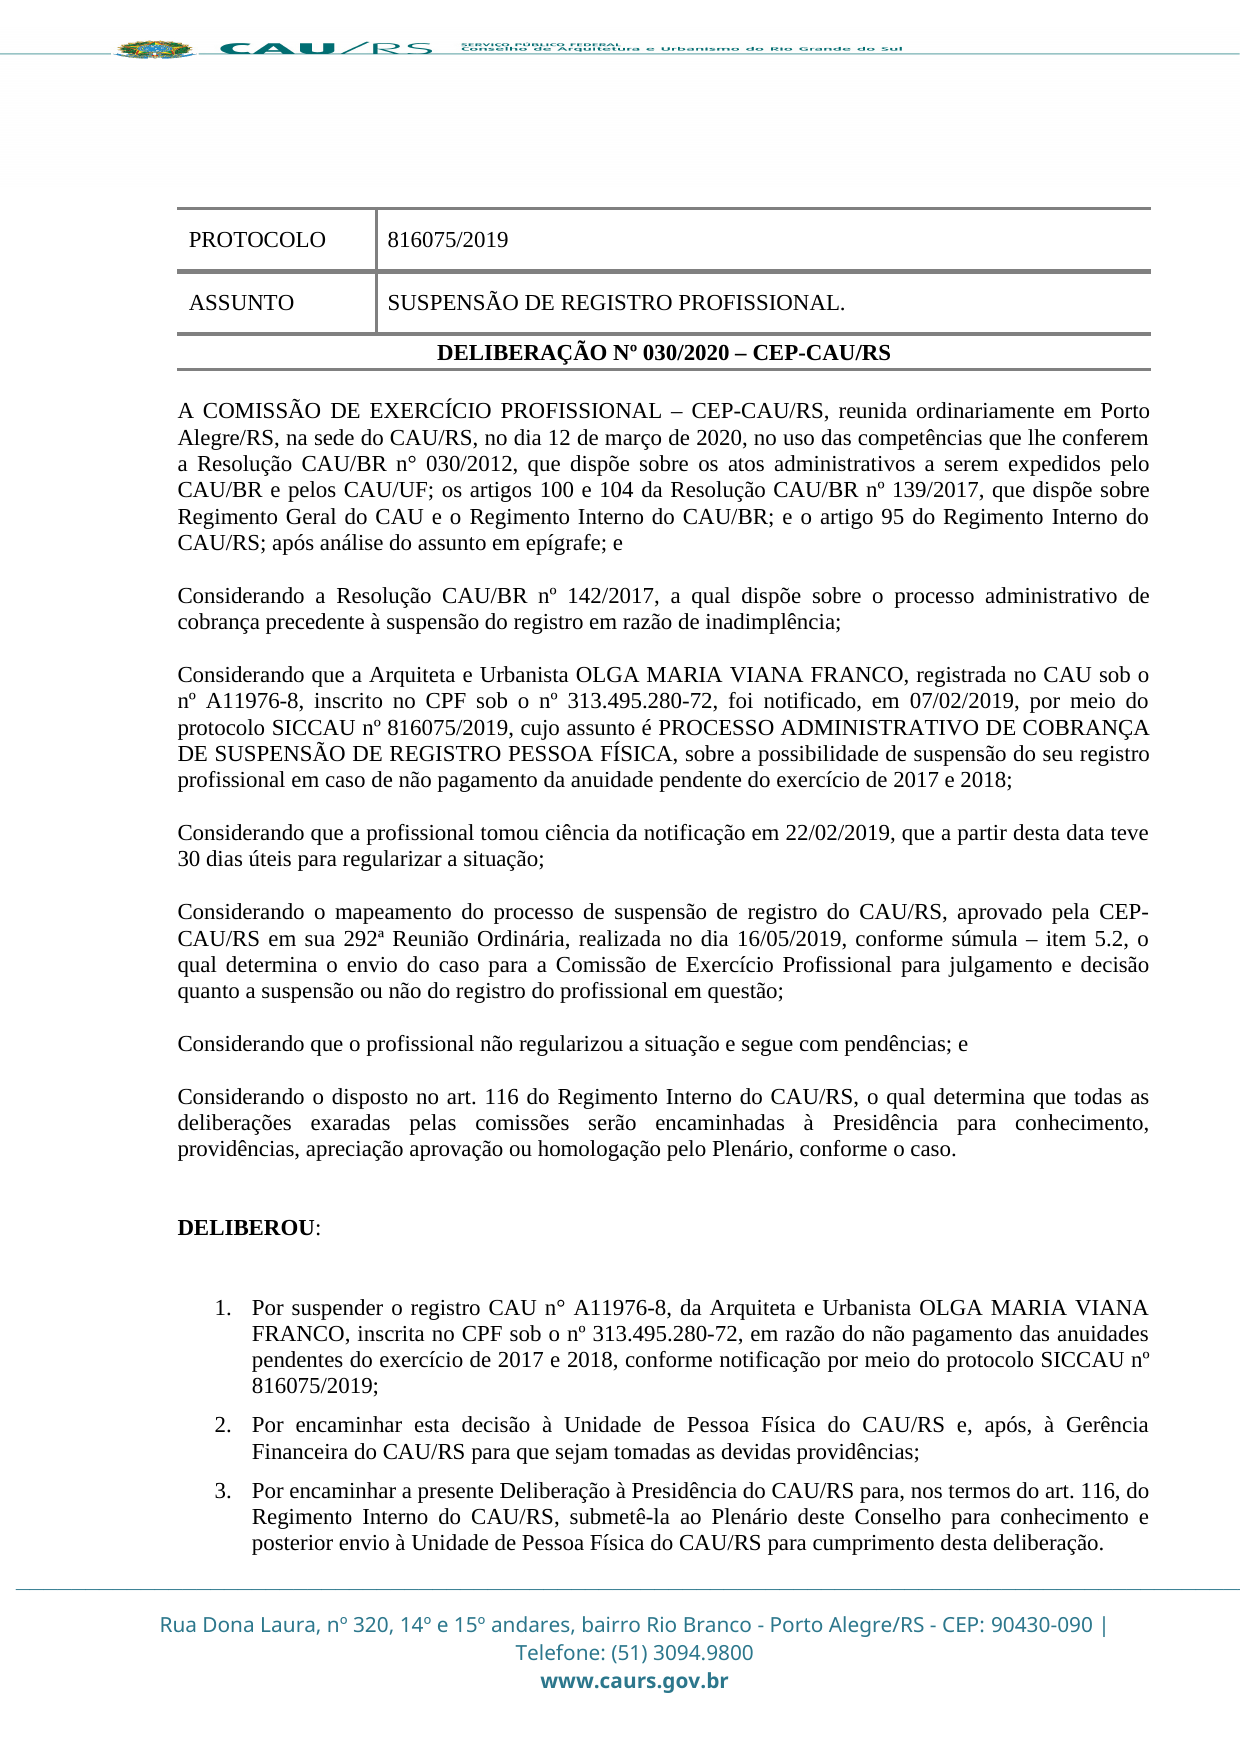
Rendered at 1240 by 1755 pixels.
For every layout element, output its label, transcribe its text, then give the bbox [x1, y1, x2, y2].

table_cell ASSUNTO [177, 274, 375, 331]
table_cell DELIBERAÇÃO Nº 030/2020 – CEP-CAU/RS [177, 336, 1151, 368]
list Por suspender o registro CAU n° A11976-8, da Arquiteta e Urbanista OLGA MARIA VIANA FRANCO, inscrita no CPF sob o nº 313.495.280-72, em razão do não pagamento das anuidades pendentes do exercício de 2017 e 2018, conforme notificação por meio do protocolo SICCAU nº 816075/2019; [214, 1293, 1151, 1399]
text Considerando que o profissional não regularizou a situação e segue com pendências; e [177, 1030, 1151, 1056]
text Considerando o disposto no art. 116 do Regimento Interno do CAU/RS, o qual determina que todas as deliberações exaradas pelas comissões serão encaminhadas à Presidência para conhecimento, providências, apreciação aprovação ou homologação pelo Plenário, conforme o caso. [177, 1083, 1151, 1162]
text A COMISSÃO DE EXERCÍCIO PROFISSIONAL – CEP-CAU/RS, reunida ordinariamente em Porto Alegre/RS, na sede do CAU/RS, no dia 12 de março de 2020, no uso das competências que lhe conferem a Resolução CAU/BR n° 030/2012, que dispõe sobre os atos administrativos a serem expedidos pelo CAU/BR e pelos CAU/UF; os artigos 100 e 104 da Resolução CAU/BR nº 139/2017, que dispõe sobre Regimento Geral do CAU e o Regimento Interno do CAU/BR; e o artigo 95 do Regimento Interno do CAU/RS; após análise do assunto em epígrafe; e [177, 397, 1151, 556]
text DELIBEROU: [177, 1214, 1151, 1241]
text Considerando a Resolução CAU/BR nº 142/2017, a qual dispõe sobre o processo administrativo de cobrança precedente à suspensão do registro em razão de inadimplência; [177, 582, 1151, 635]
table_cell SUSPENSÃO DE REGISTRO PROFISSIONAL. [378, 274, 1151, 331]
text Considerando que a profissional tomou ciência da notificação em 22/02/2019, que a partir desta data teve 30 dias úteis para regularizar a situação; [177, 819, 1151, 872]
list Por encaminhar a presente Deliberação à Presidência do CAU/RS para, nos termos do art. 116, do Regimento Interno do CAU/RS, submetê-la ao Plenário deste Conselho para conhecimento e posterior envio à Unidade de Pessoa Física do CAU/RS para cumprimento desta deliberação. [214, 1477, 1151, 1556]
table_header PROTOCOLO [177, 210, 375, 269]
list Por encaminhar esta decisão à Unidade de Pessoa Física do CAU/RS e, após, à Gerência Financeira do CAU/RS para que sejam tomadas as devidas providências; [214, 1411, 1151, 1464]
text Considerando o mapeamento do processo de suspensão de registro do CAU/RS, aprovado pela CEP-CAU/RS em sua 292ª Reunião Ordinária, realizada no dia 16/05/2019, conforme súmula – item 5.2, o qual determina o envio do caso para a Comissão de Exercício Profissional para julgamento e decisão quanto a suspensão ou não do registro do profissional em questão; [177, 898, 1151, 1004]
text Considerando que a Arquiteta e Urbanista OLGA MARIA VIANA FRANCO, registrada no CAU sob o nº A11976-8, inscrito no CPF sob o nº 313.495.280-72, foi notificado, em 07/02/2019, por meio do protocolo SICCAU nº 816075/2019, cujo assunto é PROCESSO ADMINISTRATIVO DE COBRANÇA DE SUSPENSÃO DE REGISTRO PESSOA FÍSICA, sobre a possibilidade de suspensão do seu registro profissional em caso de não pagamento da anuidade pendente do exercício de 2017 e 2018; [177, 661, 1151, 793]
table_header 816075/2019 [378, 210, 1151, 269]
